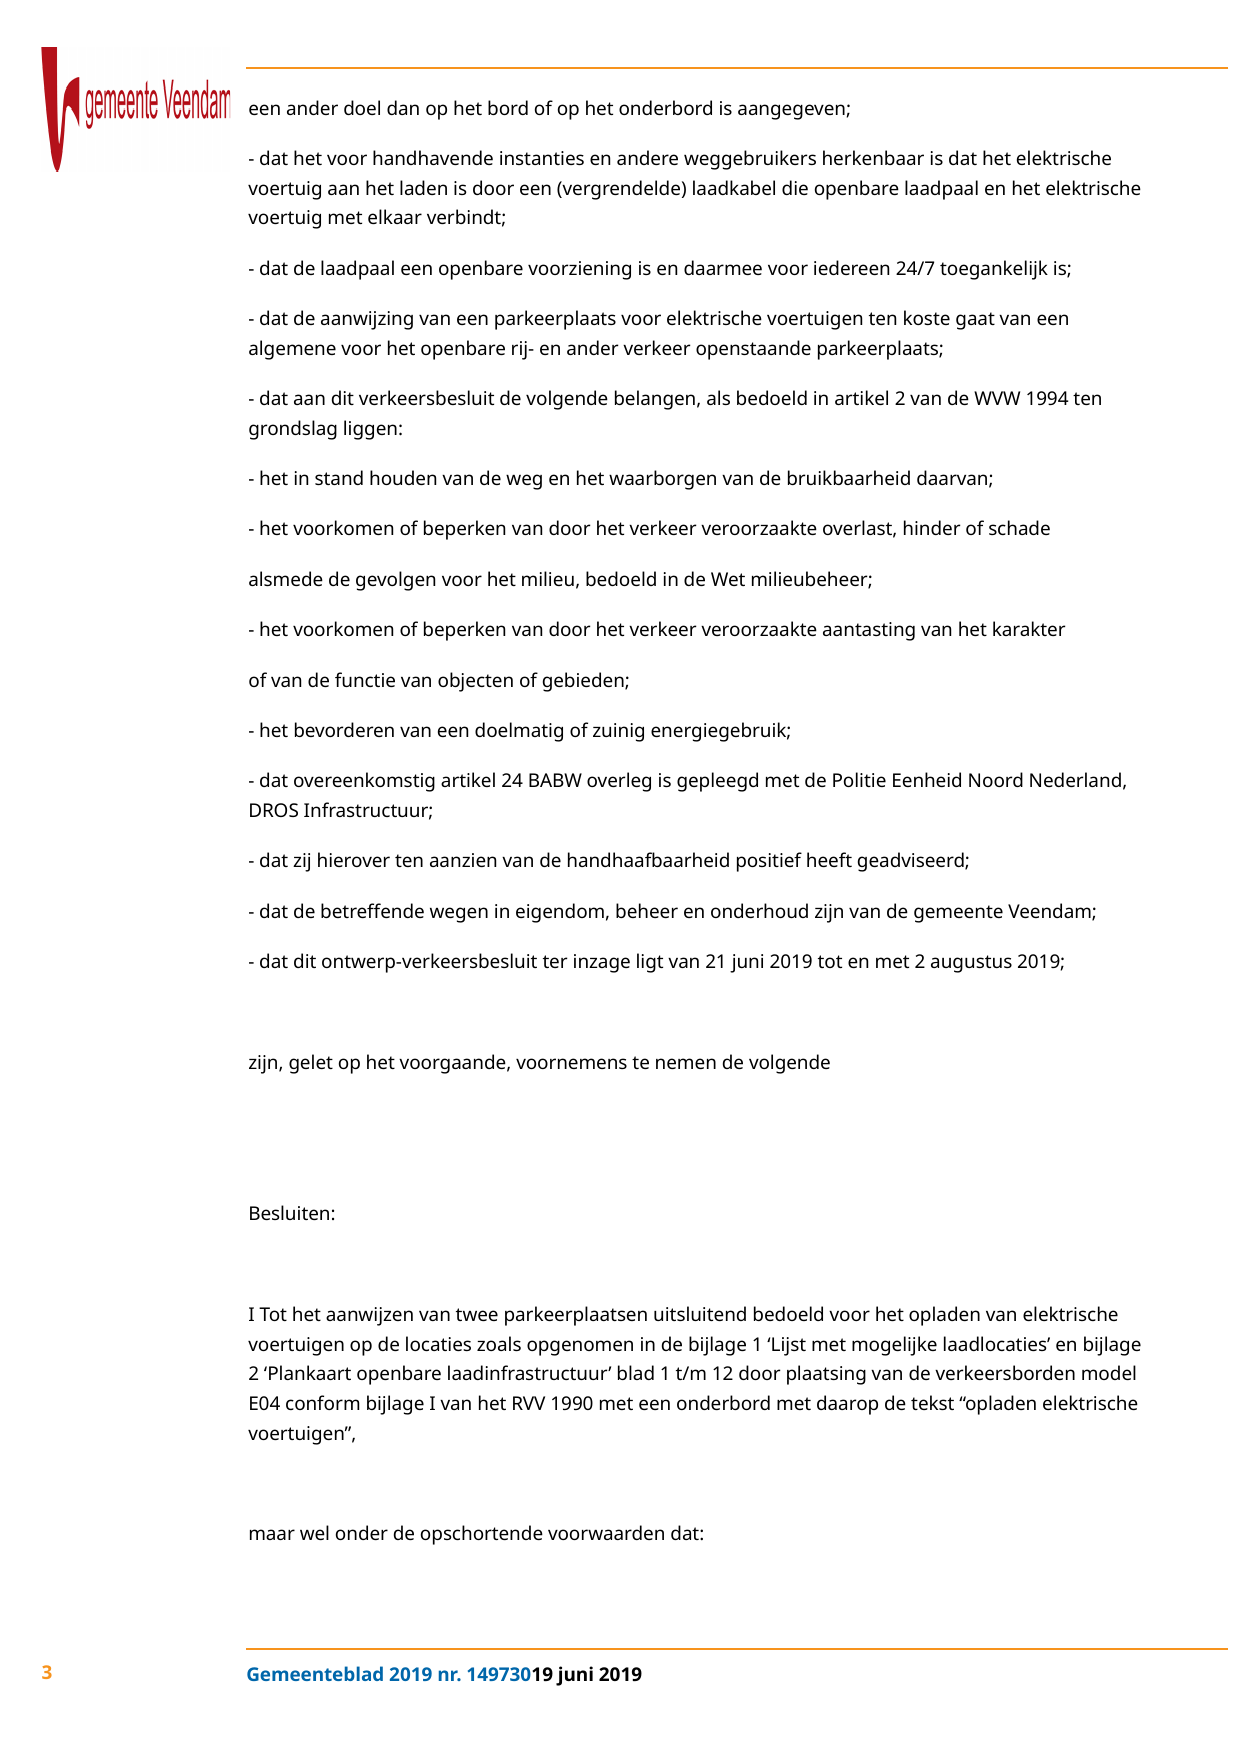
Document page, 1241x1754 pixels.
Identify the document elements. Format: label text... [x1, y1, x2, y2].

text een ander doel dan op het bord of op het onderbord is aangegeven; [248, 95, 1152, 121]
text - dat zij hierover ten aanzien van de handhaafbaarheid positief heeft geadviseerd; [248, 848, 1152, 873]
text - dat aan dit verkeersbesluit de volgende belangen, als bedoeld in artikel 2 van de WVW 1994 ten grondslag liggen: [248, 385, 1152, 441]
text zijn, gelet op het voorgaande, voornemens te nemen de volgende [248, 1049, 1152, 1075]
text - het bevorderen van een doelmatig of zuinig energiegebruik; [248, 717, 1152, 743]
text alsmede de gevolgen voor het milieu, bedoeld in de Wet milieubeheer; [248, 566, 1152, 592]
text - het voorkomen of beperken van door het verkeer veroorzaakte aantasting van het karakter [248, 616, 1152, 642]
text - het in stand houden van de weg en het waarborgen van de bruikbaarheid daarvan; [248, 465, 1152, 491]
text - dat de betreffende wegen in eigendom, beheer en onderhoud zijn van de gemeente Veendam; [248, 898, 1152, 924]
text - dat de laadpaal een openbare voorziening is en daarmee voor iedereen 24/7 toegankelijk is; [248, 255, 1152, 281]
picture [41, 47, 231, 172]
text - het voorkomen of beperken van door het verkeer veroorzaakte overlast, hinder of schade [248, 516, 1152, 541]
text I Tot het aanwijzen van twee parkeerplaatsen uitsluitend bedoeld voor het opladen van elektrische voertuigen op de locaties zoals opgenomen in de bijlage 1 ‘Lijst met mogelijke laadlocaties’ en bijlage 2 ‘Plankaart openbare laadinfrastructuur’ blad 1 t/m 12 door plaatsing van de verkeersborden model E04 conform bijlage I van het RVV 1990 met een onderbord met daarop de tekst “opladen elektrische voertuigen”, [248, 1301, 1152, 1446]
text maar wel onder de opschortende voorwaarden dat: [248, 1521, 1152, 1546]
text Besluiten: [248, 1201, 1152, 1226]
text - dat het voor handhavende instanties en andere weggebruikers herkenbaar is dat het elektrische voertuig aan het laden is door een (vergrendelde) laadkabel die openbare laadpaal en het elektrische voertuig met elkaar verbindt; [248, 145, 1152, 230]
text of van de functie van objecten of gebieden; [248, 667, 1152, 693]
text - dat overeenkomstig artikel 24 BABW overleg is gepleegd met de Politie Eenheid Noord Nederland, DROS Infrastructuur; [248, 768, 1152, 823]
text - dat de aanwijzing van een parkeerplaats voor elektrische voertuigen ten koste gaat van een algemene voor het openbare rij- en ander verkeer openstaande parkeerplaats; [248, 305, 1152, 361]
text - dat dit ontwerp-verkeersbesluit ter inzage ligt van 21 juni 2019 tot en met 2 augustus 2019; [248, 948, 1152, 974]
